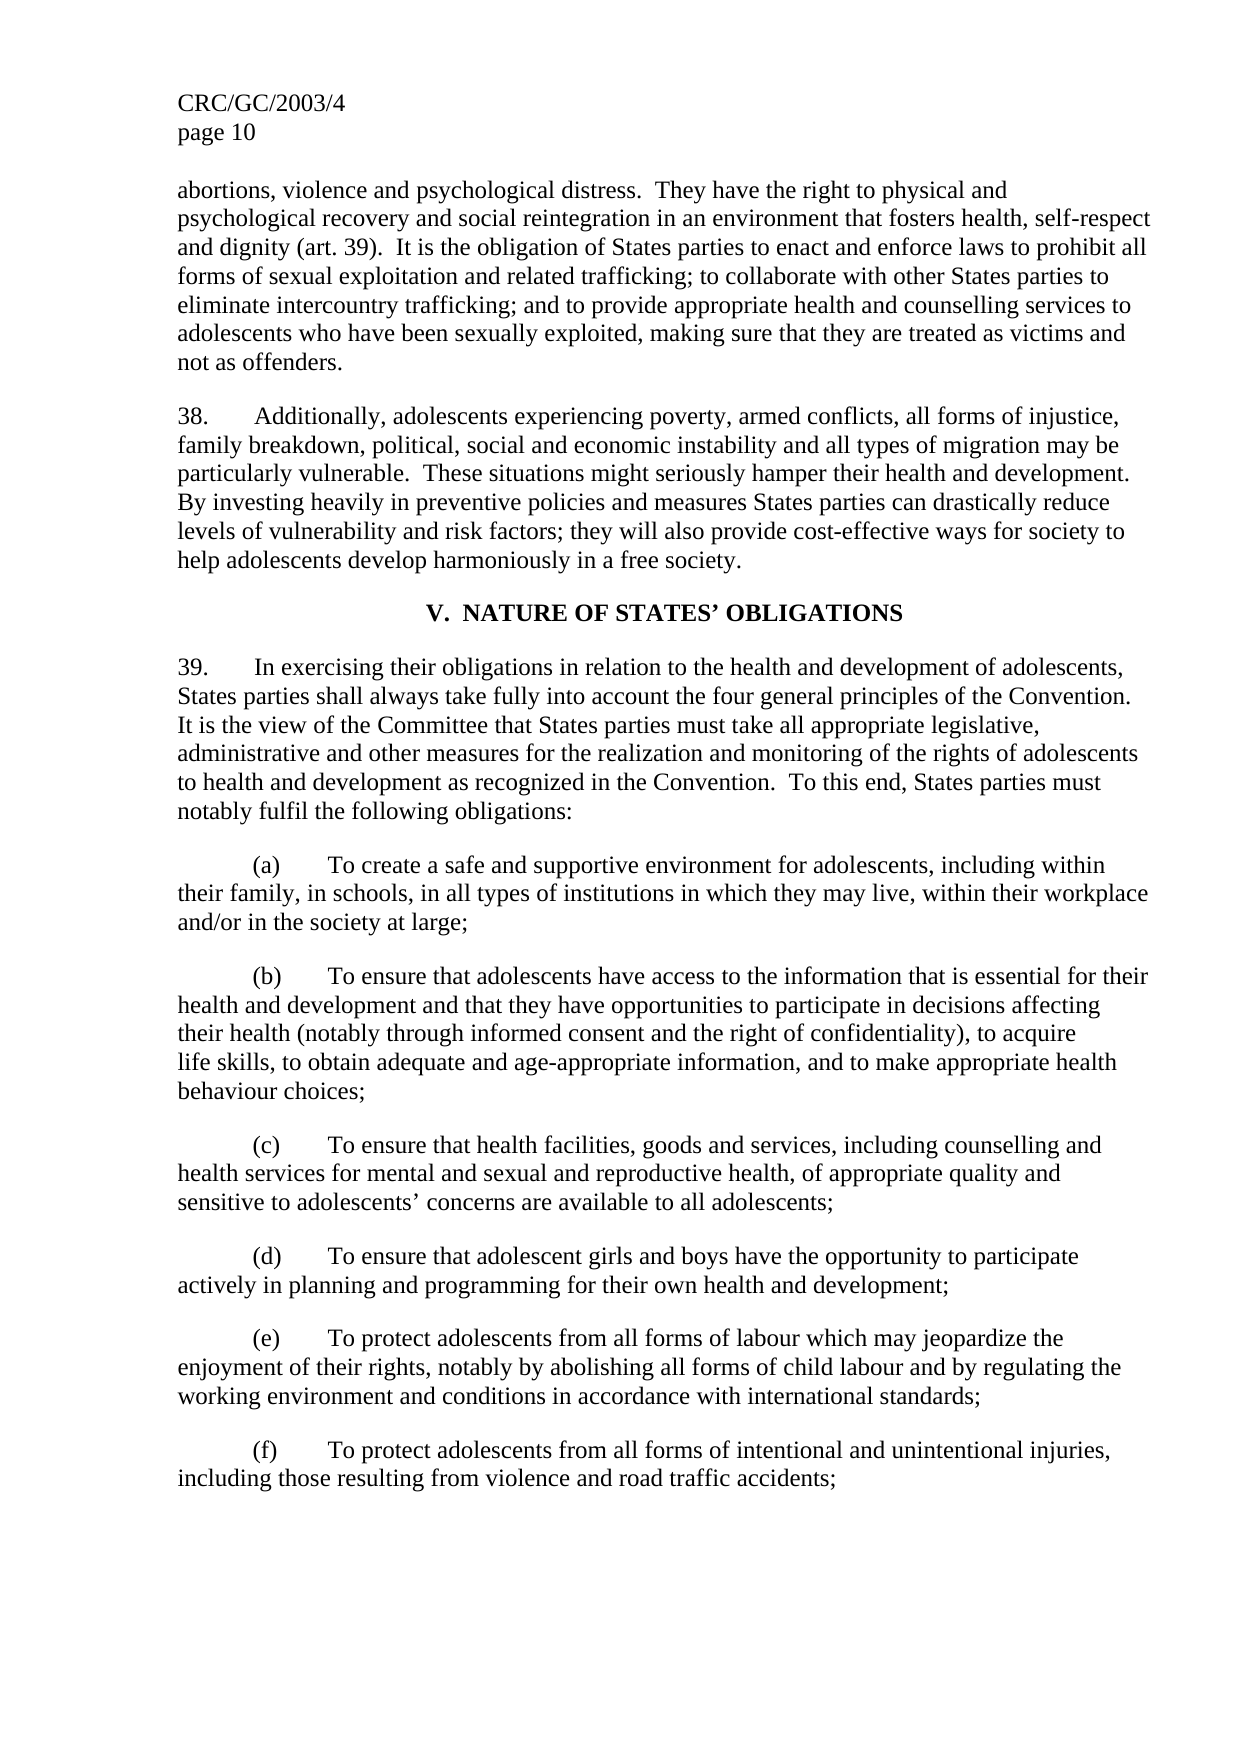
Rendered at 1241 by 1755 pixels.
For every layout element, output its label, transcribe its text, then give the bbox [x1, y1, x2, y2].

text (c) To ensure that health facilities, goods and services, including counselling and health services for mental and sexual and reproductive health, of appropriate quality and sensitive to adolescents’ concerns are available to all adolescents; [177, 1130, 1152, 1216]
text (b) To ensure that adolescents have access to the information that is essential for their health and development and that they have opportunities to participate in decisions affecting their health (notably through informed consent and the right of confidentiality), to acquire life skills, to obtain adequate and age-appropriate information, and to make appropriate health behaviour choices; [177, 961, 1152, 1105]
text (e) To protect adolescents from all forms of labour which may jeopardize the enjoyment of their rights, notably by abolishing all forms of child labour and by regulating the working environment and conditions in accordance with international standards; [177, 1323, 1152, 1410]
text (f) To protect adolescents from all forms of intentional and unintentional injuries, including those resulting from violence and road traffic accidents; [177, 1435, 1152, 1492]
subtitle V. Nature of States’ obligations [177, 598, 1152, 627]
list Additionally, adolescents experiencing poverty, armed conflicts, all forms of injustice, family breakdown, political, social and economic instability and all types of migration may be particularly vulnerable. These situations might seriously hamper their health and development. By investing heavily in preventive policies and measures States parties can drastically reduce levels of vulnerability and risk factors; they will also provide cost-effective ways for society to help adolescents develop harmoniously in a free society. [177, 401, 1152, 573]
list abortions, violence and psychological distress. They have the right to physical and psychological recovery and social reintegration in an environment that fosters health, self‑respect and dignity (art. 39). It is the obligation of States parties to enact and enforce laws to prohibit all forms of sexual exploitation and related trafficking; to collaborate with other States parties to eliminate intercountry trafficking; and to provide appropriate health and counselling services to adolescents who have been sexually exploited, making sure that they are treated as victims and not as offenders. [177, 175, 1152, 376]
list In exercising their obligations in relation to the health and development of adolescents, States parties shall always take fully into account the four general principles of the Convention. It is the view of the Committee that States parties must take all appropriate legislative, administrative and other measures for the realization and monitoring of the rights of adolescents to health and development as recognized in the Convention. To this end, States parties must notably fulfil the following obligations: [177, 652, 1152, 825]
text (a) To create a safe and supportive environment for adolescents, including within their family, in schools, in all types of institutions in which they may live, within their workplace and/or in the society at large; [177, 850, 1152, 936]
text (d) To ensure that adolescent girls and boys have the opportunity to participate actively in planning and programming for their own health and development; [177, 1241, 1152, 1298]
